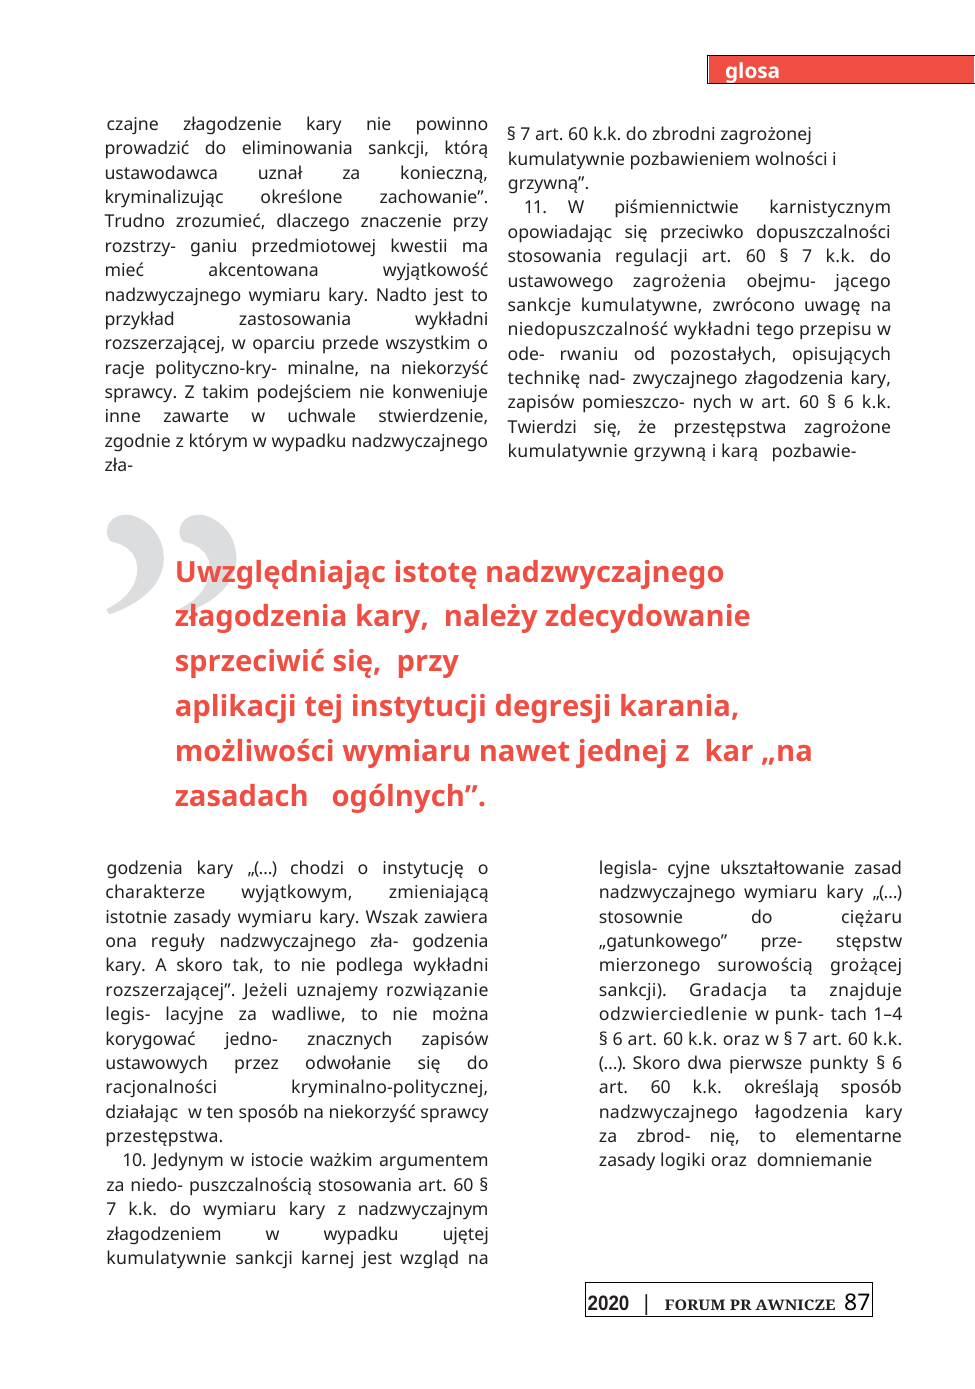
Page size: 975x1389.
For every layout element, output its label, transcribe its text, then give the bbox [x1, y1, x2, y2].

list W piśmiennictwie karnistycznym opowiadając się przeciwko dopuszczalności stosowania regulacji art. 60 § 7 k.k. do ustawowego zagrożenia obejmu- jącego sankcje kumulatywne, zwrócono uwagę na niedopuszczalność wykładni tego przepisu w ode- rwaniu od pozostałych, opisujących technikę nad- zwyczajnego złagodzenia kary, zapisów pomieszczo- nych w art. 60 § 6 k.k. Twierdzi się, że przestępstwa zagrożone kumulatywnie grzywną i karą pozbawie- [507, 195, 891, 463]
text 10. Jedynym w istocie ważkim argumentem za niedo- puszczalnością stosowania art. 60 § 7 k.k. do wymiaru kary z nadzwyczajnym złagodzeniem w wypadku ujętej kumulatywnie sankcji karnej jest wzgląd na [106, 1148, 488, 1269]
text godzenia kary „(…) chodzi o instytucję o charakterze wyjątkowym, zmieniającą istotnie zasady wymiaru kary. Wszak zawiera ona reguły nadzwyczajnego zła- godzenia kary. A skoro tak, to nie podlega wykładni rozszerzającej”. Jeżeli uznajemy rozwiązanie legis- lacyjne za wadliwe, to nie można korygować jedno- znacznych zapisów ustawowych przez odwołanie się do racjonalności kryminalno-politycznej, działając w ten sposób na niekorzyść sprawcy przestępstwa. [105, 855, 488, 1148]
subtitle Uwzględniając istotę nadzwyczajnego złagodzenia kary, należy zdecydowanie sprzeciwić się, przy [174, 551, 843, 680]
text aplikacji tej instytucji degresji karania, możliwości wymiaru nawet jednej z kar „na zasadach ogólnych”. [174, 685, 843, 814]
text § 7 art. 60 k.k. do zbrodni zagrożonej kumulatywnie pozbawieniem wolności i grzywną”. [507, 122, 902, 195]
text legisla- cyjne ukształtowanie zasad nadzwyczajnego wymiaru kary „(…) stosownie do ciężaru „gatunkowego” prze- stępstw mierzonego surowością grożącej sankcji). Gradacja ta znajduje odzwierciedlenie w punk- tach 1–4 § 6 art. 60 k.k. oraz w § 7 art. 60 k.k. (…). Skoro dwa pierwsze punkty § 6 art. 60 k.k. określają sposób nadzwyczajnego łagodzenia kary za zbrod- nię, to elementarne zasady logiki oraz domniemanie [599, 855, 902, 1172]
text czajne złagodzenie kary nie powinno prowadzić do eliminowania sankcji, którą ustawodawca uznał za konieczną, kryminalizując określone zachowanie”. Trudno zrozumieć, dlaczego znaczenie przy rozstrzy- ganiu przedmiotowej kwestii ma mieć akcentowana wyjątkowość nadzwyczajnego wymiaru kary. Nadto jest to przykład zastosowania wykładni rozszerzającej, w oparciu przede wszystkim o racje polityczno-kry- minalne, na niekorzyść sprawcy. Z takim podejściem nie konweniuje inne zawarte w uchwale stwierdzenie, zgodnie z którym w wypadku nadzwyczajnego zła- [104, 111, 488, 477]
